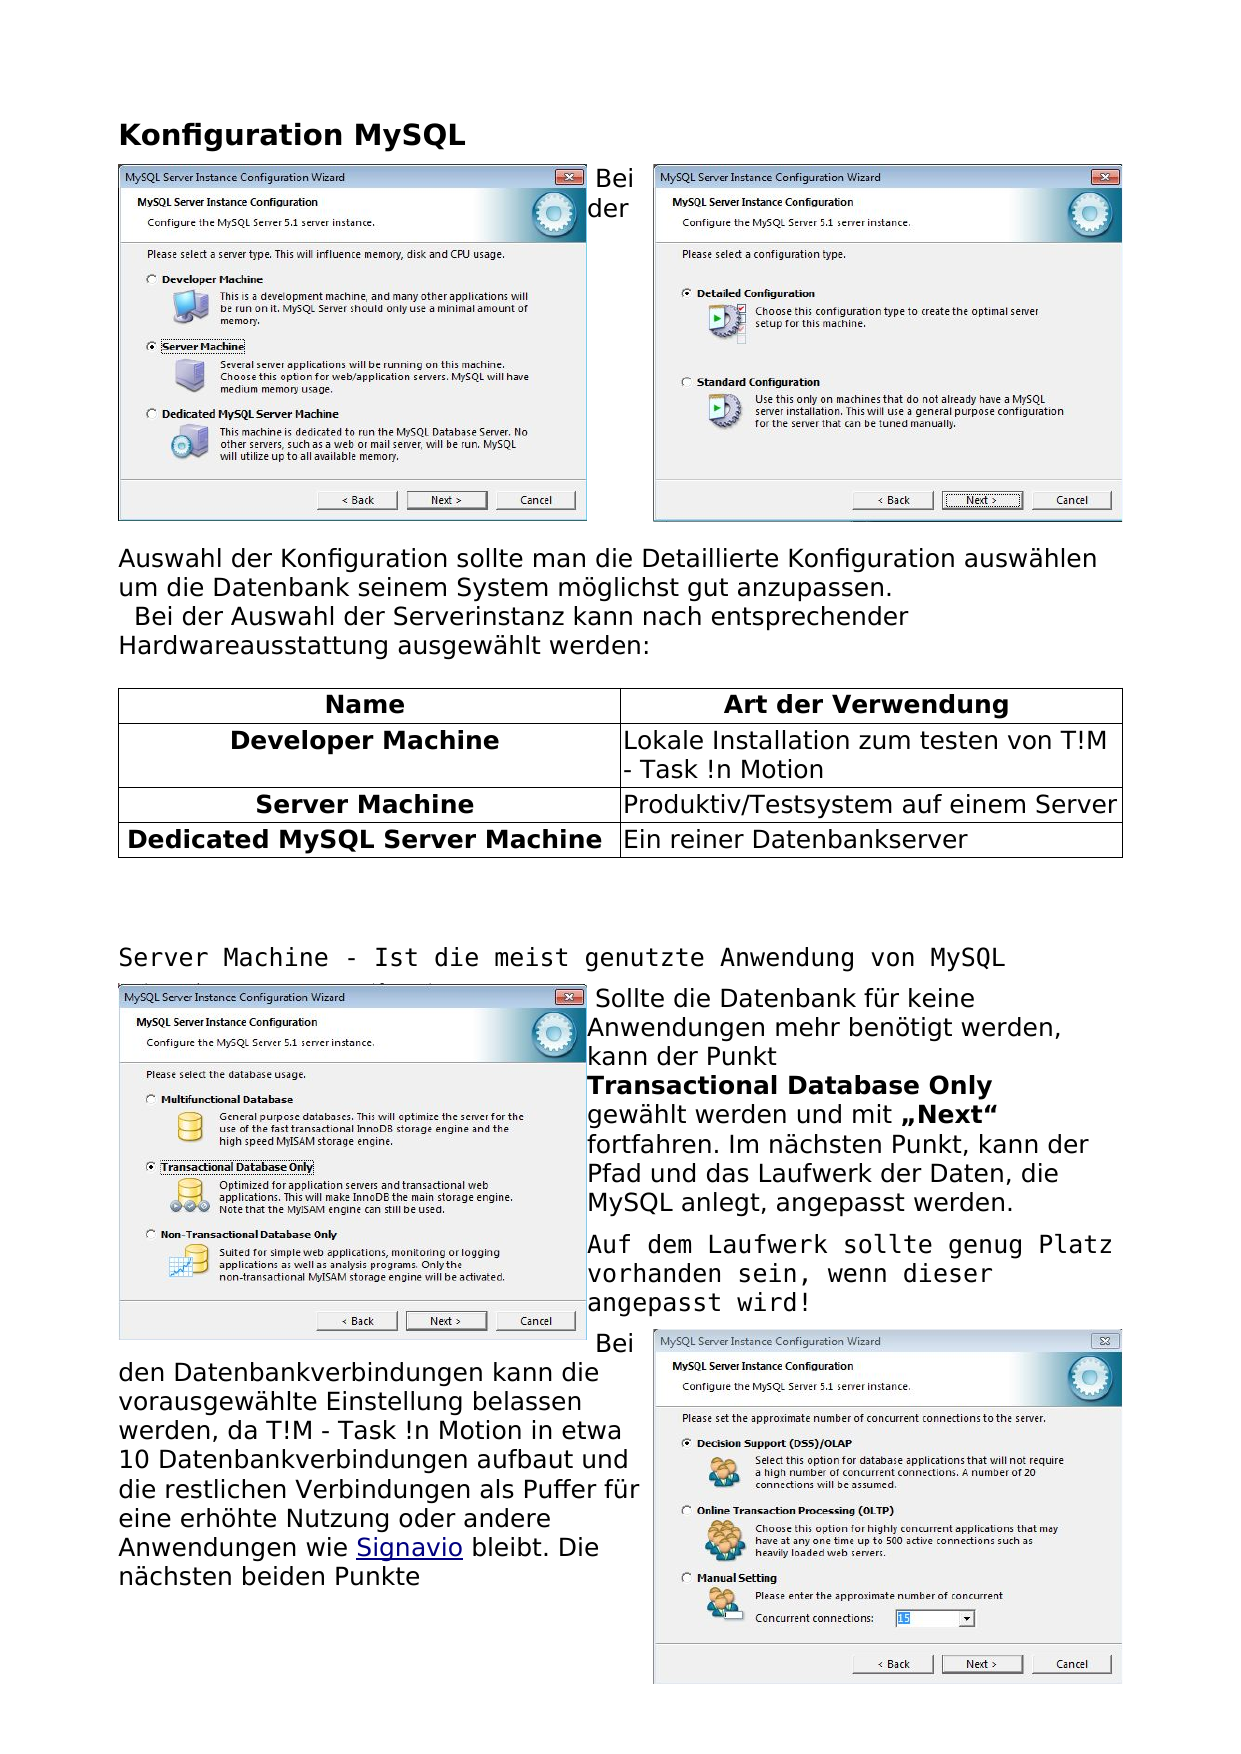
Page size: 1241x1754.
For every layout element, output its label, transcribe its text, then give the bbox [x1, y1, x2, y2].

table_header Art der Verwendung [621, 689, 1122, 723]
table_cell Server Machine [119, 788, 620, 822]
text Bei den Datenbankverbindungen kann die vorausgewählte Einstellung belassen werden, da T!M - Task !n Motion in etwa 10 Datenbankverbindungen aufbaut und die restlichen Verbindungen als Puffer für eine erhöhte Nutzung oder andere Anwendungen wie Signavio bleibt. Die nächsten beiden Punkte [118, 1329, 653, 1592]
subtitle Konfiguration MySQL [118, 118, 1122, 152]
table_header Name [119, 689, 620, 723]
text Bei der Auswahl der Konfiguration sollte man die Detaillierte Konfiguration auswählen um die Datenbank seinem System möglichst gut anzupassen. Bei der Auswahl der Serverinstanz kann nach entsprechender Hardwareausstattung ausgewählt werden: [118, 164, 1122, 660]
table_cell Lokale Installation zum testen von T!M - Task !n Motion [621, 724, 1122, 787]
table_cell Produktiv/Testsystem auf einem Server [621, 788, 1122, 822]
table_cell Developer Machine [119, 724, 620, 787]
table_cell Dedicated MySQL Server Machine [119, 823, 620, 857]
picture [118, 164, 587, 521]
text Sollte die Datenbank für keine Anwendungen mehr benötigt werden, kann der Punkt Transactional Database Only gewählt werden und mit „Next“ fortfahren. Im nächsten Punkt, kann der Pfad und das Laufwerk der Daten, die MySQL anlegt, angepasst werden. [587, 984, 1122, 1217]
picture [653, 164, 1123, 522]
text Auf dem Laufwerk sollte genug Platz vorhanden sein, wenn dieser angepasst wird! [587, 1230, 1122, 1317]
table_cell Ein reiner Datenbankserver [621, 823, 1122, 857]
picture [653, 1329, 1123, 1684]
text Server Machine - Ist die meist genutzte Anwendung von MySQL [118, 943, 1122, 972]
picture [118, 983, 587, 1340]
